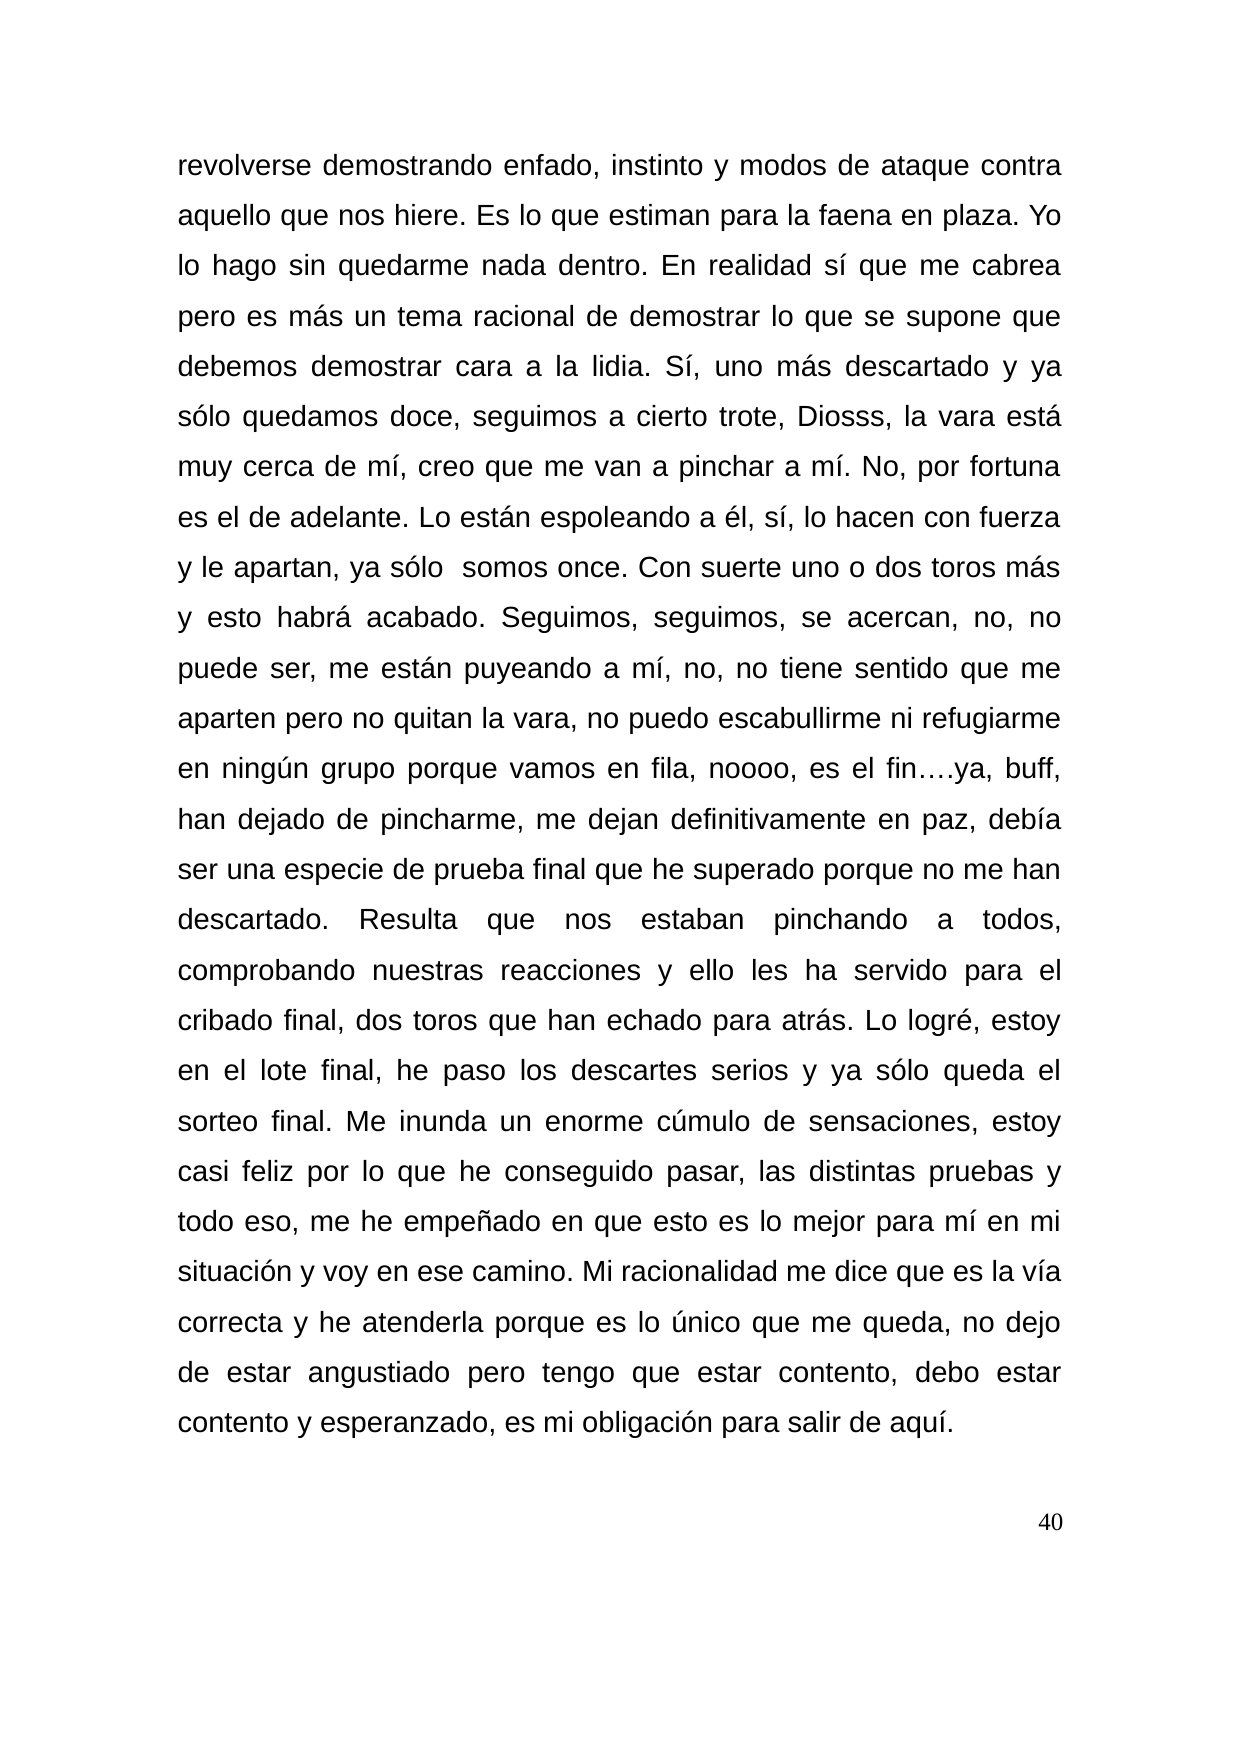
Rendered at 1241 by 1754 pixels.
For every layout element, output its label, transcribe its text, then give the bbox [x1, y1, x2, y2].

text revolverse demostrando enfado, instinto y modos de ataque contra aquello que nos hiere. Es lo que estiman para la faena en plaza. Yo lo hago sin quedarme nada dentro. En realidad sí que me cabrea pero es más un tema racional de demostrar lo que se supone que debemos demostrar cara a la lidia. Sí, uno más descartado y ya sólo quedamos doce, seguimos a cierto trote, Diosss, la vara está muy cerca de mí, creo que me van a pinchar a mí. No, por fortuna es el de adelante. Lo están espoleando a él, sí, lo hacen con fuerza y le apartan, ya sólo somos once. Con suerte uno o dos toros más y esto habrá acabado. Seguimos, seguimos, se acercan, no, no puede ser, me están puyeando a mí, no, no tiene sentido que me aparten pero no quitan la vara, no puedo escabullirme ni refugiarme en ningún grupo porque vamos en fila, noooo, es el fin….ya, buff, han dejado de pincharme, me dejan definitivamente en paz, debía ser una especie de prueba final que he superado porque no me han descartado. Resulta que nos estaban pinchando a todos, comprobando nuestras reacciones y ello les ha servido para el cribado final, dos toros que han echado para atrás. Lo logré, estoy en el lote final, he paso los descartes serios y ya sólo queda el sorteo final. Me inunda un enorme cúmulo de sensaciones, estoy casi feliz por lo que he conseguido pasar, las distintas pruebas y todo eso, me he empeñado en que esto es lo mejor para mí en mi situación y voy en ese camino. Mi racionalidad me dice que es la vía correcta y he atenderla porque es lo único que me queda, no dejo de estar angustiado pero tengo que estar contento, debo estar contento y esperanzado, es mi obligación para salir de aquí. [177, 148, 1063, 1439]
